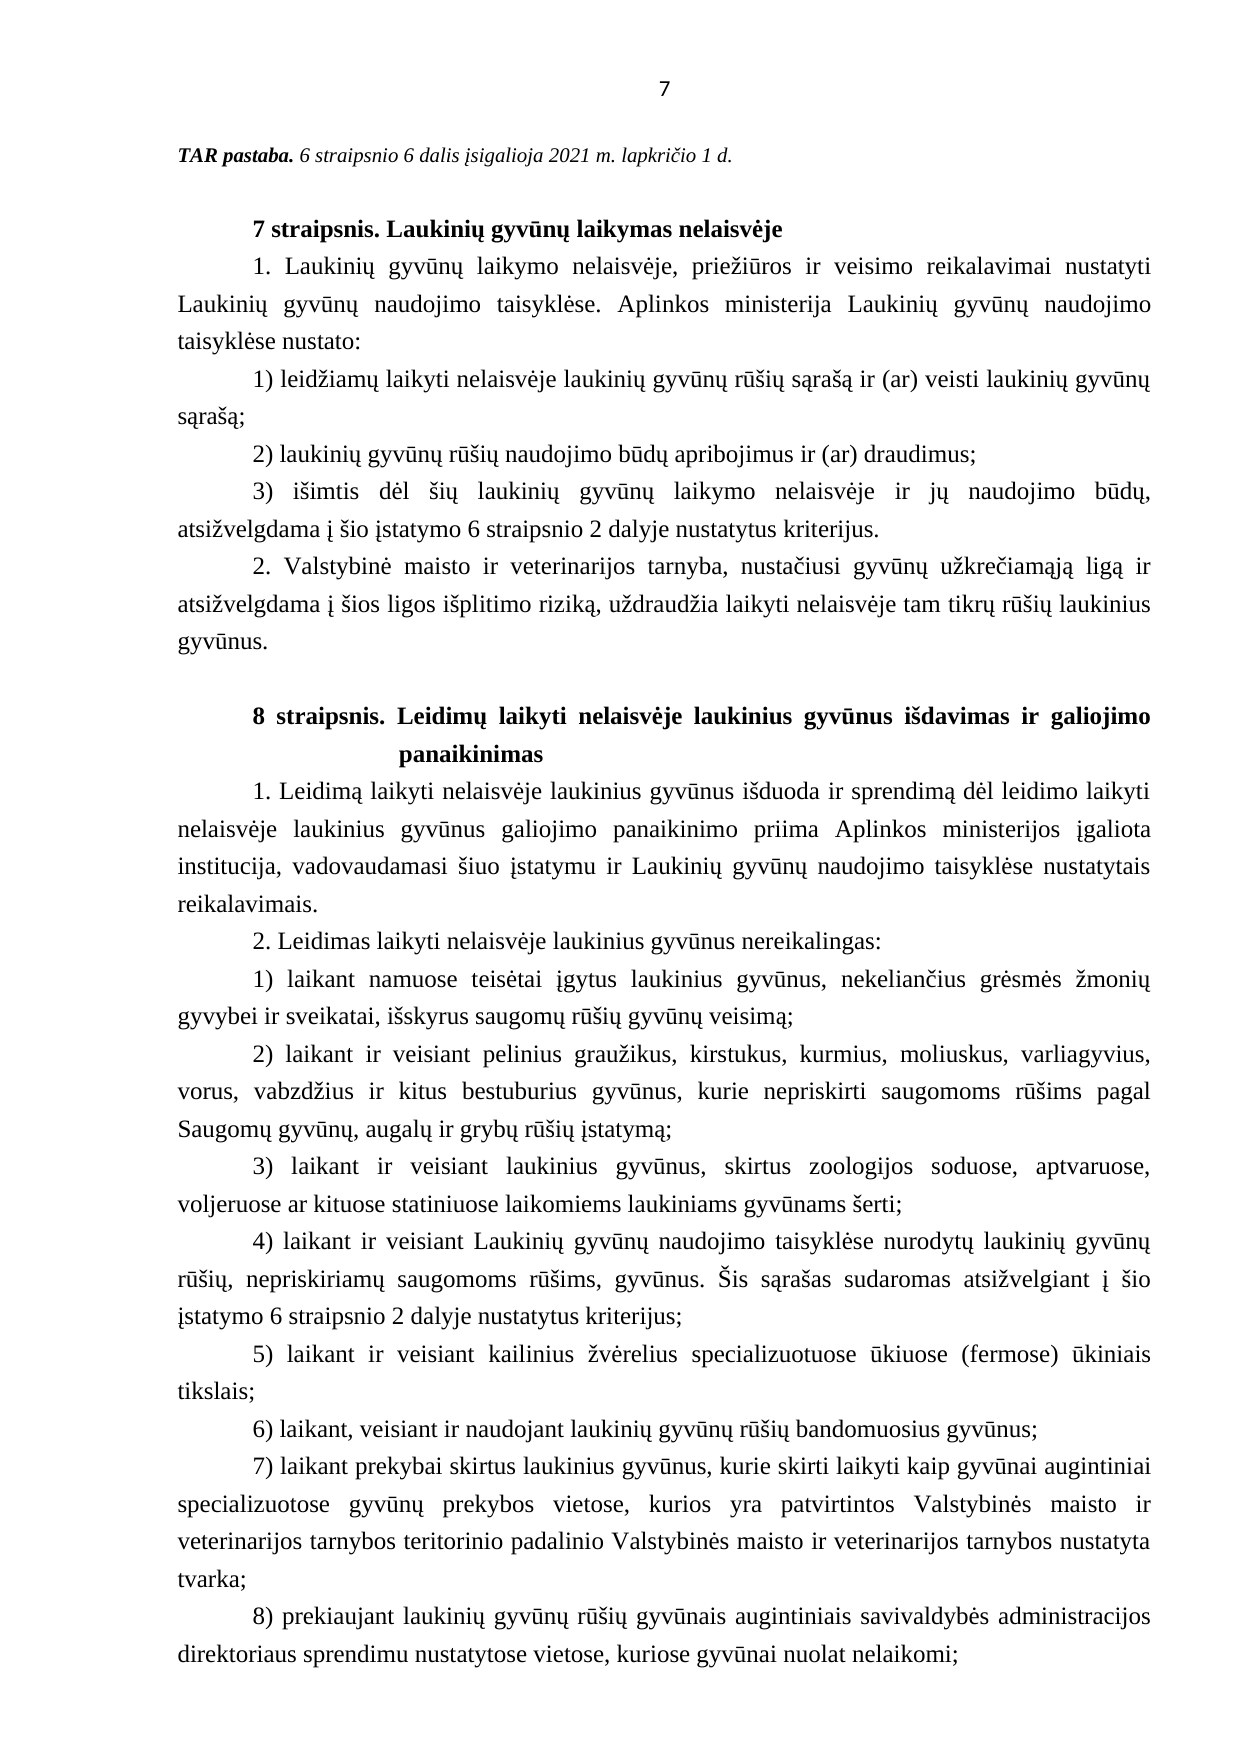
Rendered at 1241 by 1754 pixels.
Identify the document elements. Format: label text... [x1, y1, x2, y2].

text TAR pastaba. 6 straipsnio 6 dalis įsigalioja 2021 m. lapkričio 1 d. [177, 130, 1152, 167]
text 7) laikant prekybai skirtus laukinius gyvūnus, kurie skirti laikyti kaip gyvūnai augintiniai specializuotose gyvūnų prekybos vietose, kurios yra patvirtintos Valstybinės maisto ir veterinarijos tarnybos teritorinio padalinio Valstybinės maisto ir veterinarijos tarnybos nustatyta tvarka; [177, 1442, 1152, 1592]
text 8 straipsnis. Leidimų laikyti nelaisvėje laukinius gyvūnus išdavimas ir galiojimo panaikinimas [252, 692, 1152, 767]
text 6) laikant, veisiant ir naudojant laukinių gyvūnų rūšių bandomuosius gyvūnus; [177, 1405, 1152, 1442]
text 1) leidžiamų laikyti nelaisvėje laukinių gyvūnų rūšių sąrašą ir (ar) veisti laukinių gyvūnų sąrašą; [177, 355, 1152, 430]
text 2) laikant ir veisiant pelinius graužikus, kirstukus, kurmius, moliuskus, varliagyvius, vorus, vabzdžius ir kitus bestuburius gyvūnus, kurie nepriskirti saugomoms rūšims pagal Saugomų gyvūnų, augalų ir grybų rūšių įstatymą; [177, 1030, 1152, 1142]
text 2. Leidimas laikyti nelaisvėje laukinius gyvūnus nereikalingas: [177, 917, 1152, 955]
text 4) laikant ir veisiant Laukinių gyvūnų naudojimo taisyklėse nurodytų laukinių gyvūnų rūšių, nepriskiriamų saugomoms rūšims, gyvūnus. Šis sąrašas sudaromas atsižvelgiant į šio įstatymo 6 straipsnio 2 dalyje nustatytus kriterijus; [177, 1217, 1152, 1330]
text 2. Valstybinė maisto ir veterinarijos tarnyba, nustačiusi gyvūnų užkrečiamąją ligą ir atsižvelgdama į šios ligos išplitimo riziką, uždraudžia laikyti nelaisvėje tam tikrų rūšių laukinius gyvūnus. [177, 542, 1152, 655]
text 3) išimtis dėl šių laukinių gyvūnų laikymo nelaisvėje ir jų naudojimo būdų, atsižvelgdama į šio įstatymo 6 straipsnio 2 dalyje nustatytus kriterijus. [177, 467, 1152, 542]
text 8) prekiaujant laukinių gyvūnų rūšių gyvūnais augintiniais savivaldybės administracijos direktoriaus sprendimu nustatytose vietose, kuriose gyvūnai nuolat nelaikomi; [177, 1592, 1152, 1667]
text 1. Leidimą laikyti nelaisvėje laukinius gyvūnus išduoda ir sprendimą dėl leidimo laikyti nelaisvėje laukinius gyvūnus galiojimo panaikinimo priima Aplinkos ministerijos įgaliota institucija, vadovaudamasi šiuo įstatymu ir Laukinių gyvūnų naudojimo taisyklėse nustatytais reikalavimais. [177, 767, 1152, 917]
text 1) laikant namuose teisėtai įgytus laukinius gyvūnus, nekeliančius grėsmės žmonių gyvybei ir sveikatai, išskyrus saugomų rūšių gyvūnų veisimą; [177, 955, 1152, 1030]
text 2) laukinių gyvūnų rūšių naudojimo būdų apribojimus ir (ar) draudimus; [177, 430, 1152, 467]
text 3) laikant ir veisiant laukinius gyvūnus, skirtus zoologijos soduose, aptvaruose, voljeruose ar kituose statiniuose laikomiems laukiniams gyvūnams šerti; [177, 1142, 1152, 1217]
text 1. Laukinių gyvūnų laikymo nelaisvėje, priežiūros ir veisimo reikalavimai nustatyti Laukinių gyvūnų naudojimo taisyklėse. Aplinkos ministerija Laukinių gyvūnų naudojimo taisyklėse nustato: [177, 242, 1152, 355]
text 7 straipsnis. Laukinių gyvūnų laikymas nelaisvėje [177, 205, 1152, 242]
text 5) laikant ir veisiant kailinius žvėrelius specializuotuose ūkiuose (fermose) ūkiniais tikslais; [177, 1330, 1152, 1405]
